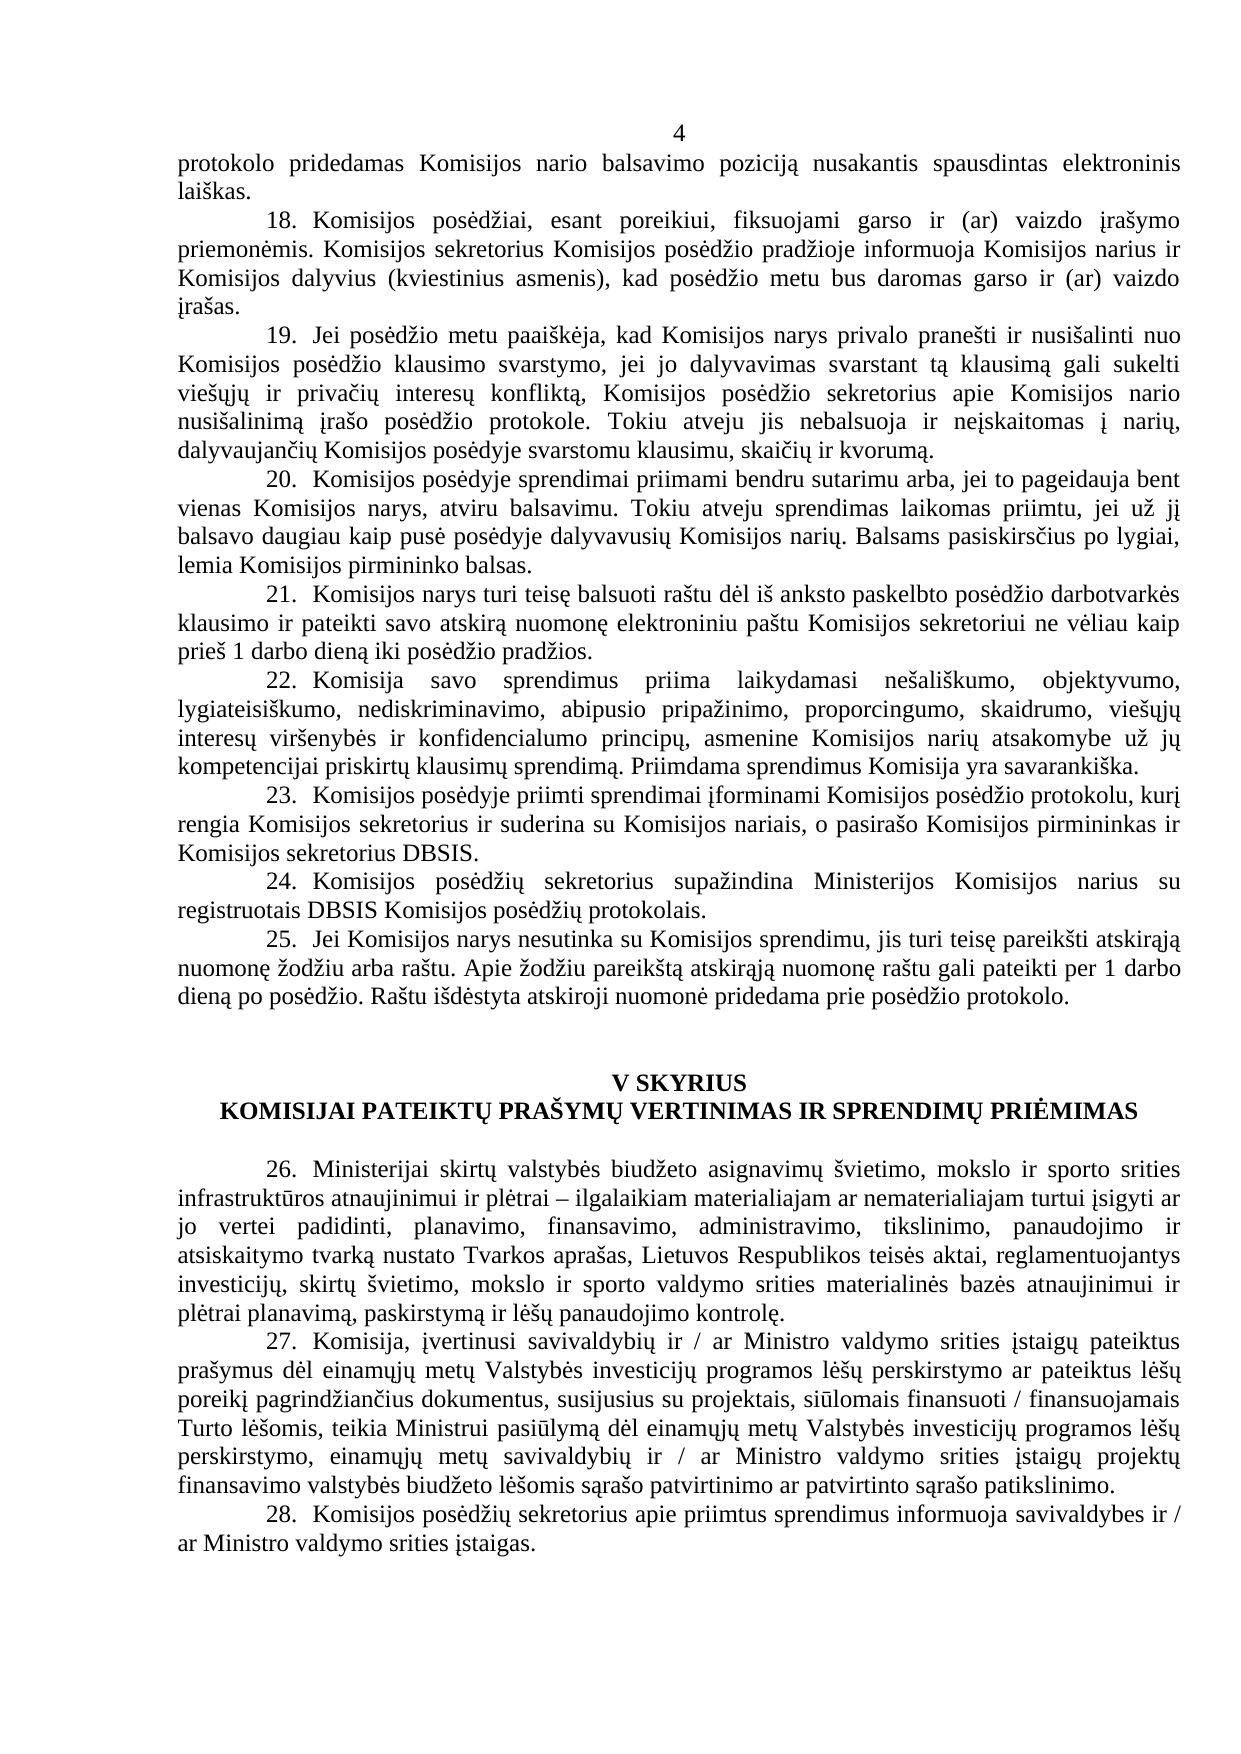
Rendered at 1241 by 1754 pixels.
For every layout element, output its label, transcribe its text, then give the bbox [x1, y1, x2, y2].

text 22. Komisija savo sprendimus priima laikydamasi nešališkumo, objektyvumo, lygiateisiškumo, nediskriminavimo, abipusio pripažinimo, proporcingumo, skaidrumo, viešųjų interesų viršenybės ir konfidencialumo principų, asmenine Komisijos narių atsakomybe už jų kompetencijai priskirtų klausimų sprendimą. Priimdama sprendimus Komisija yra savarankiška. [177, 665, 1181, 780]
text 18. Komisijos posėdžiai, esant poreikiui, fiksuojami garso ir (ar) vaizdo įrašymo priemonėmis. Komisijos sekretorius Komisijos posėdžio pradžioje informuoja Komisijos narius ir Komisijos dalyvius (kviestinius asmenis), kad posėdžio metu bus daromas garso ir (ar) vaizdo įrašas. [177, 205, 1181, 320]
text 25. Jei Komisijos narys nesutinka su Komisijos sprendimu, jis turi teisę pareikšti atskirąją nuomonę žodžiu arba raštu. Apie žodžiu pareikštą atskirąją nuomonę raštu gali pateikti per 1 darbo dieną po posėdžio. Raštu išdėstyta atskiroji nuomonė pridedama prie posėdžio protokolo. [177, 924, 1181, 1010]
text 24. Komisijos posėdžių sekretorius supažindina Ministerijos Komisijos narius su registruotais DBSIS Komisijos posėdžių protokolais. [177, 866, 1181, 924]
text 28. Komisijos posėdžių sekretorius apie priimtus sprendimus informuoja savivaldybes ir / ar Ministro valdymo srities įstaigas. [177, 1499, 1181, 1556]
text V SKYRIUS [177, 1068, 1181, 1096]
text 26. Ministerijai skirtų valstybės biudžeto asignavimų švietimo, mokslo ir sporto srities infrastruktūros atnaujinimui ir plėtrai – ilgalaikiam materialiajam ar nematerialiajam turtui įsigyti ar jo vertei padidinti, planavimo, finansavimo, administravimo, tikslinimo, panaudojimo ir atsiskaitymo tvarką nustato Tvarkos aprašas, Lietuvos Respublikos teisės aktai, reglamentuojantys investicijų, skirtų švietimo, mokslo ir sporto valdymo srities materialinės bazės atnaujinimui ir plėtrai planavimą, paskirstymą ir lėšų panaudojimo kontrolę. [177, 1154, 1181, 1326]
text protokolo pridedamas Komisijos nario balsavimo poziciją nusakantis spausdintas elektroninis laiškas. [177, 148, 1181, 205]
text 23. Komisijos posėdyje priimti sprendimai įforminami Komisijos posėdžio protokolu, kurį rengia Komisijos sekretorius ir suderina su Komisijos nariais, o pasirašo Komisijos pirmininkas ir Komisijos sekretorius DBSIS. [177, 780, 1181, 866]
text 20. Komisijos posėdyje sprendimai priimami bendru sutarimu arba, jei to pageidauja bent vienas Komisijos narys, atviru balsavimu. Tokiu atveju sprendimas laikomas priimtu, jei už jį balsavo daugiau kaip pusė posėdyje dalyvavusių Komisijos narių. Balsams pasiskirsčius po lygiai, lemia Komisijos pirmininko balsas. [177, 464, 1181, 579]
text 21. Komisijos narys turi teisę balsuoti raštu dėl iš anksto paskelbto posėdžio darbotvarkės klausimo ir pateikti savo atskirą nuomonę elektroniniu paštu Komisijos sekretoriui ne vėliau kaip prieš 1 darbo dieną iki posėdžio pradžios. [177, 579, 1181, 665]
text 19. Jei posėdžio metu paaiškėja, kad Komisijos narys privalo pranešti ir nusišalinti nuo Komisijos posėdžio klausimo svarstymo, jei jo dalyvavimas svarstant tą klausimą gali sukelti viešųjų ir privačių interesų konfliktą, Komisijos posėdžio sekretorius apie Komisijos nario nusišalinimą įrašo posėdžio protokole. Tokiu atveju jis nebalsuoja ir neįskaitomas į narių, dalyvaujančių Komisijos posėdyje svarstomu klausimu, skaičių ir kvorumą. [177, 320, 1181, 464]
text 27. Komisija, įvertinusi savivaldybių ir / ar Ministro valdymo srities įstaigų pateiktus prašymus dėl einamųjų metų Valstybės investicijų programos lėšų perskirstymo ar pateiktus lėšų poreikį pagrindžiančius dokumentus, susijusius su projektais, siūlomais finansuoti / finansuojamais Turto lėšomis, teikia Ministrui pasiūlymą dėl einamųjų metų Valstybės investicijų programos lėšų perskirstymo, einamųjų metų savivaldybių ir / ar Ministro valdymo srities įstaigų projektų finansavimo valstybės biudžeto lėšomis sąrašo patvirtinimo ar patvirtinto sąrašo patikslinimo. [177, 1326, 1181, 1499]
text KOMISIJAI PATEIKTŲ PRAŠYMŲ VERTINIMAS IR SPRENDIMŲ PRIĖMIMAS [177, 1096, 1181, 1125]
